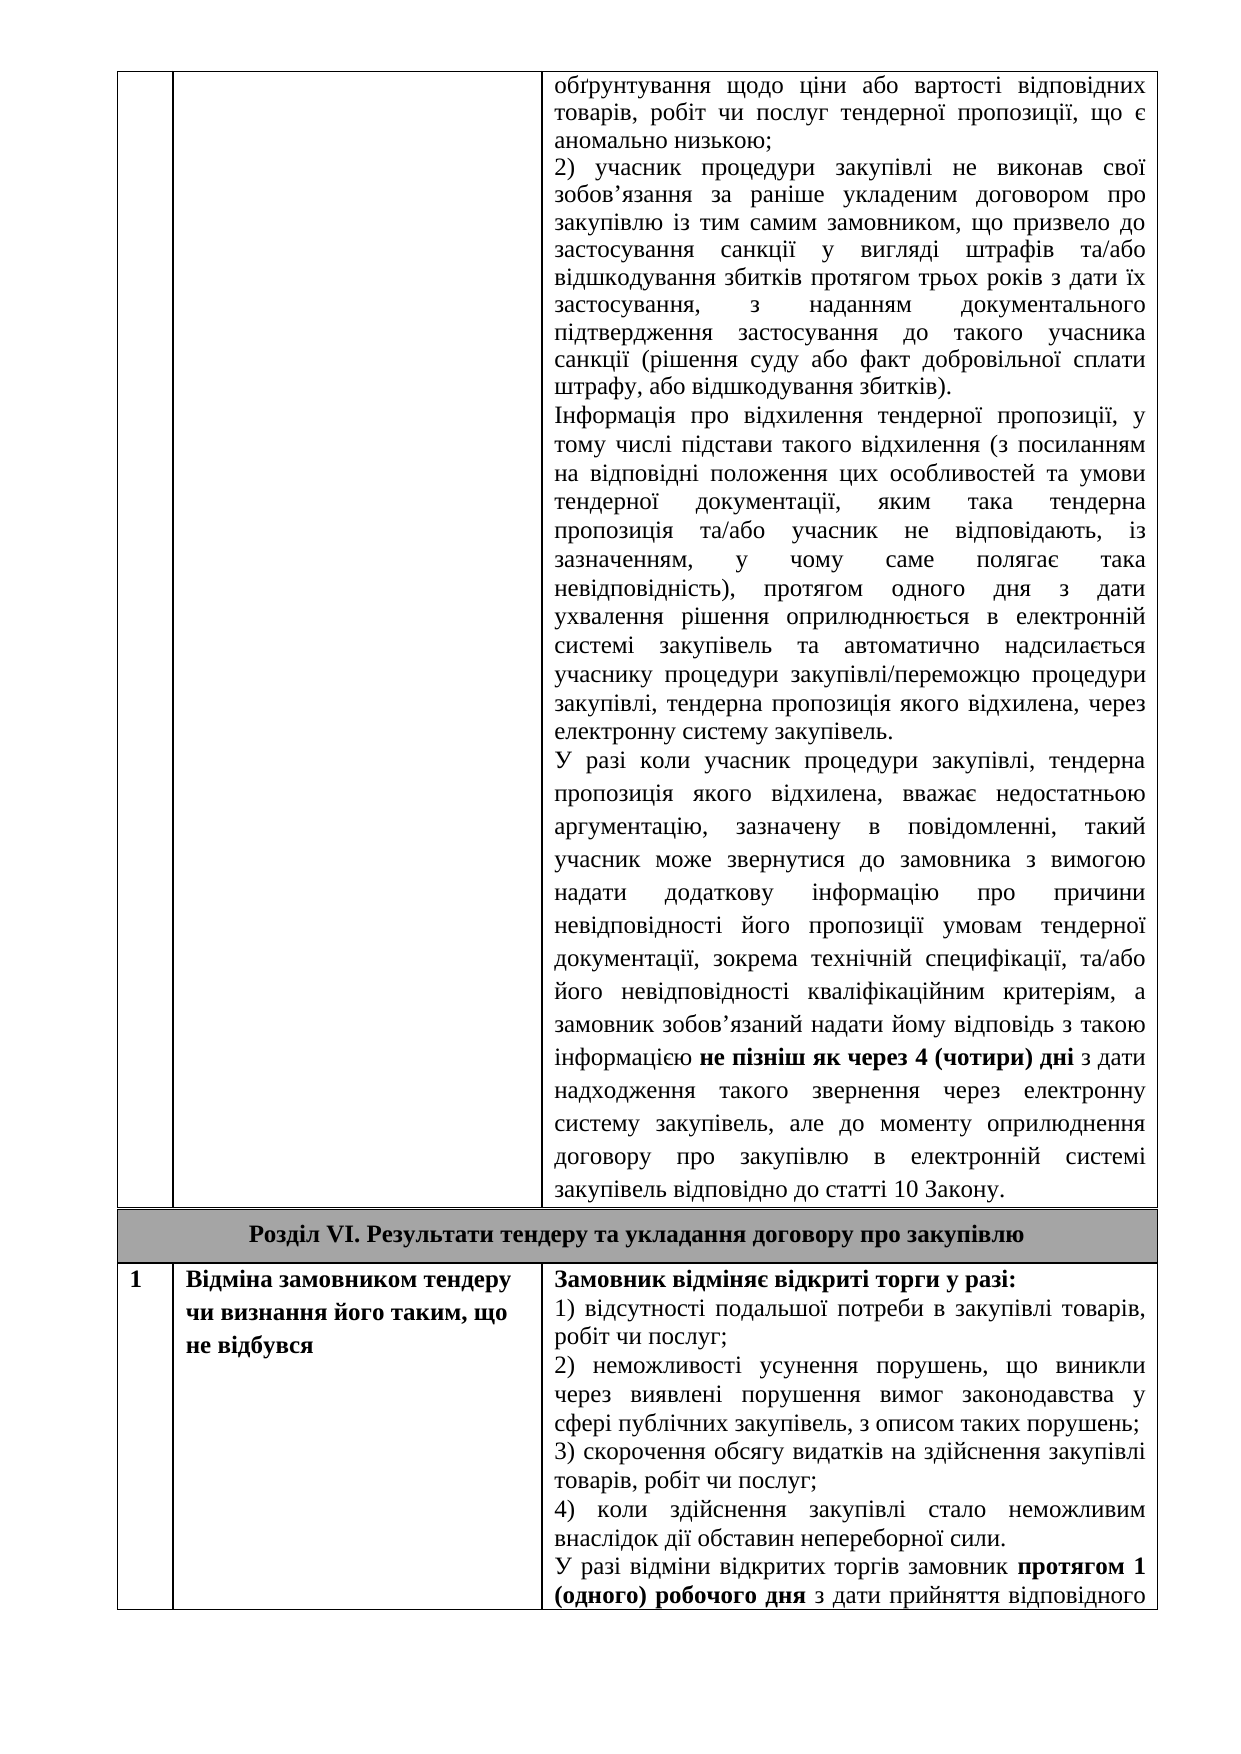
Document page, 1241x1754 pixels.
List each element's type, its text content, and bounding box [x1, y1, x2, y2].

table_cell [174, 72, 541, 1207]
table_cell Розділ VI. Результати тендеру та укладання договору про закупівлю [118, 1210, 1157, 1262]
table_cell 1 [118, 1264, 172, 1609]
table_cell Відміна замовником тендеру чи визнання його таким, що не відбувся [174, 1264, 541, 1609]
table_cell Замовник відміняє відкриті торги у разі: 1) відсутності подальшої потреби в закупівлі товарів, робіт чи послуг; 2) неможливості усунення порушень, що виникли через виявлені порушення вимог законодавства у сфері публічних закупівель, з описом таких порушень; 3) скорочення обсягу видатків на здійснення закупівлі товарів, робіт чи послуг; 4) коли здійснення закупівлі стало неможливим внаслідок дії обставин непереборної сили. У разі відміни відкритих торгів замовник протягом 1 (одного) робочого дня з дати прийняття відповідного [543, 1264, 1157, 1609]
table_cell [118, 72, 172, 1207]
table_cell обґрунтування щодо ціни або вартості відповідних товарів, робіт чи послуг тендерної пропозиції, що є аномально низькою; 2) учасник процедури закупівлі не виконав свої зобов’язання за раніше укладеним договором про закупівлю із тим самим замовником, що призвело до застосування санкції у вигляді штрафів та/або відшкодування збитків протягом трьох років з дати їх застосування, з наданням документального підтвердження застосування до такого учасника санкції (рішення суду або факт добровільної сплати штрафу, або відшкодування збитків). Інформація про відхилення тендерної пропозиції, у тому числі підстави такого відхилення (з посиланням на відповідні положення цих особливостей та умови тендерної документації, яким така тендерна пропозиція та/або учасник не відповідають, із зазначенням, у чому саме полягає така невідповідність), протягом одного дня з дати ухвалення рішення оприлюднюється в електронній системі закупівель та автоматично надсилається учаснику процедури закупівлі/переможцю процедури закупівлі, тендерна пропозиція якого відхилена, через електронну систему закупівель. У разі коли учасник процедури закупівлі, тендерна пропозиція якого відхилена, вважає недостатньою аргументацію, зазначену в повідомленні, такий учасник може звернутися до замовника з вимогою надати додаткову інформацію про причини невідповідності його пропозиції умовам тендерної документації, зокрема технічній специфікації, та/або його невідповідності кваліфікаційним критеріям, а замовник зобов’язаний надати йому відповідь з такою інформацією не пізніш як через 4 (чотири) дні з дати надходження такого звернення через електронну систему закупівель, але до моменту оприлюднення договору про закупівлю в електронній системі закупівель відповідно до статті 10 Закону. [543, 72, 1157, 1207]
